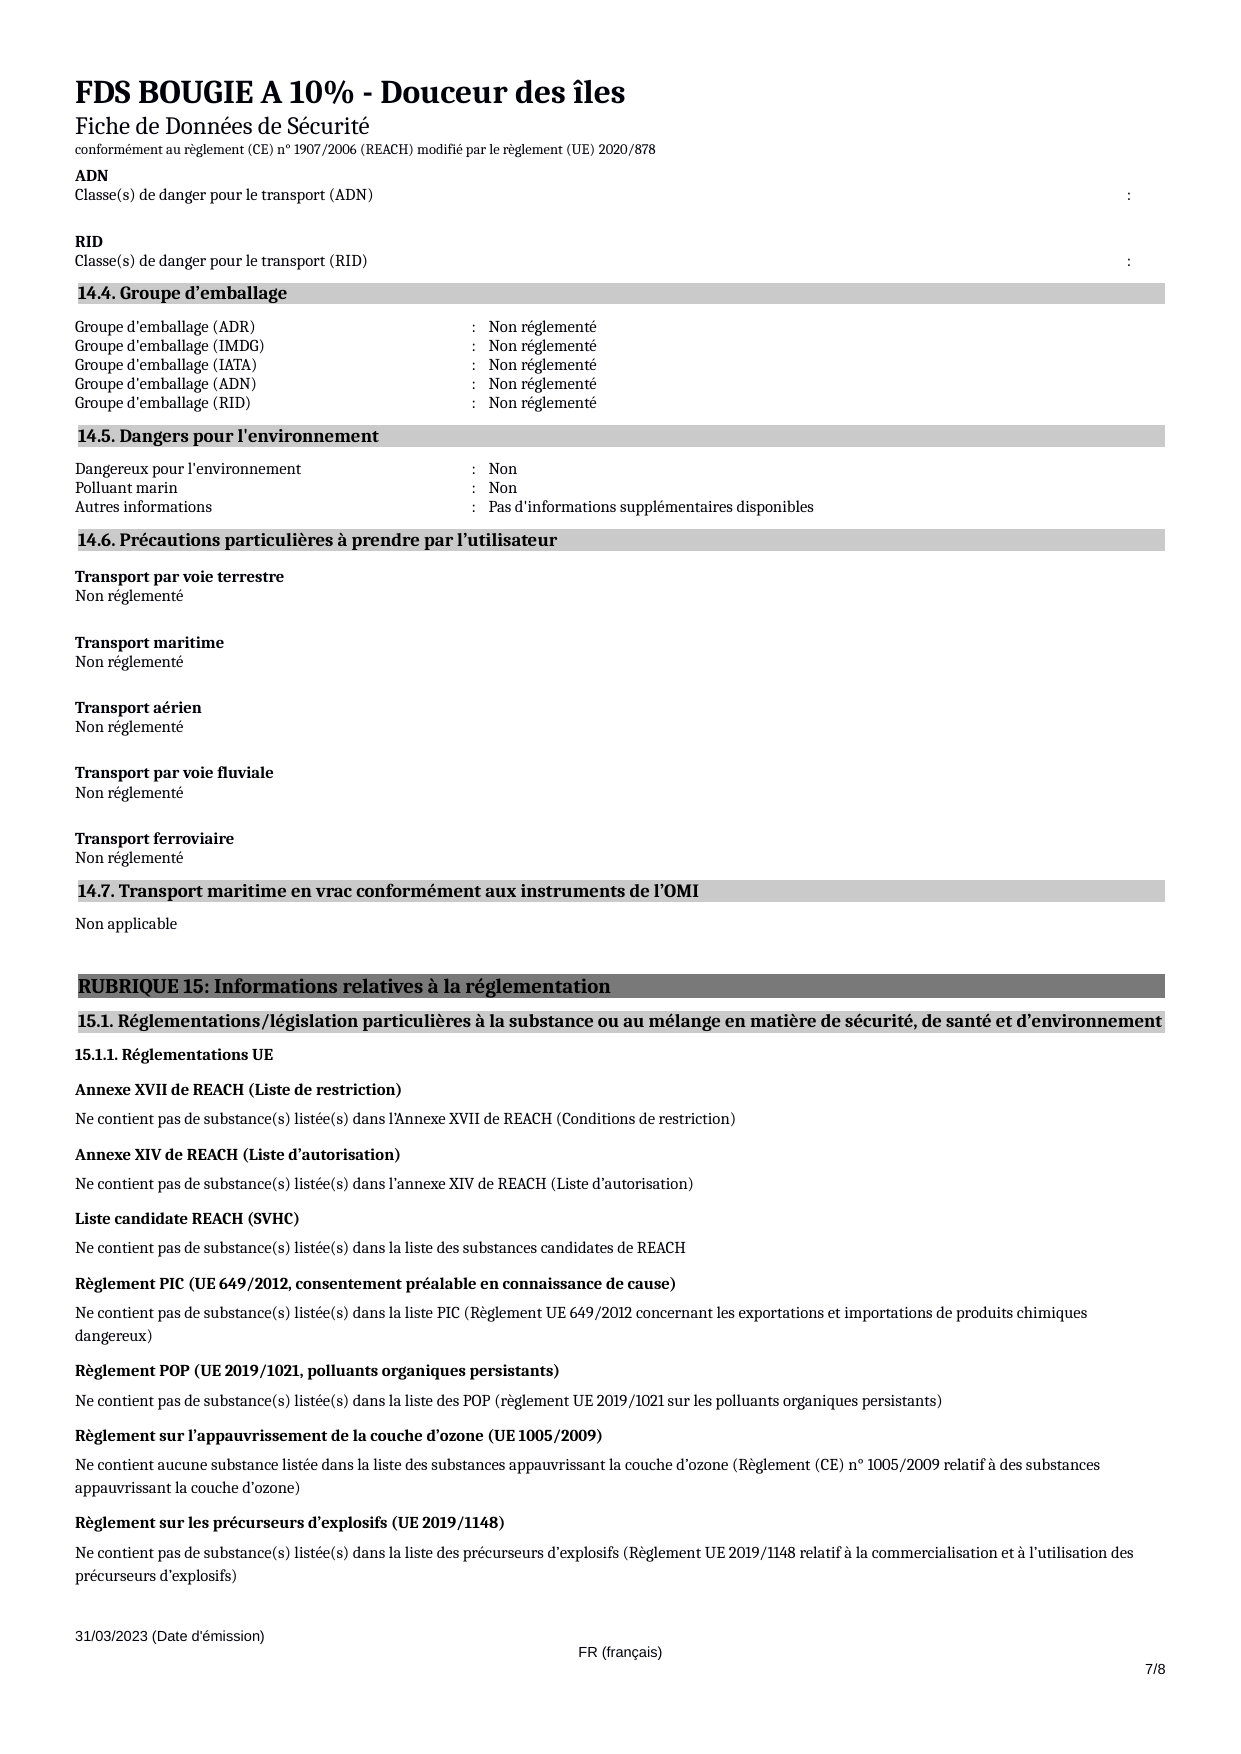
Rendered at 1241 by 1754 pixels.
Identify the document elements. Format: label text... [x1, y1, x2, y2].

table_cell : [459, 375, 488, 394]
table_header Transport par voie terrestre [75, 564, 1168, 587]
table_cell Groupe d'emballage (RID) [75, 394, 459, 413]
table_header Transport maritime [75, 629, 1168, 652]
subtitle Règlement PIC (UE 649/2012, consentement préalable en connaissance de cause) [75, 1274, 1165, 1293]
table_cell Non réglementé [488, 394, 1168, 413]
table_cell Groupe d'emballage (IMDG) [75, 336, 459, 355]
table_cell : [1090, 251, 1168, 270]
text Ne contient pas de substance(s) listée(s) dans la liste des substances candidates de REACH [75, 1239, 1165, 1258]
subtitle RUBRIQUE 15: Informations relatives à la réglementation [78, 974, 1165, 998]
table_cell Non réglementé [75, 783, 1168, 802]
table_cell : [459, 394, 488, 413]
table_cell Groupe d'emballage (ADN) [75, 375, 459, 394]
table_header Transport par voie fluviale [75, 760, 1168, 783]
table_cell Polluant marin [75, 479, 459, 498]
table_header : [459, 317, 488, 336]
subtitle Règlement POP (UE 2019/1021, polluants organiques persistants) [75, 1362, 1165, 1381]
subtitle 14.4. Groupe d’emballage [78, 283, 1165, 304]
subtitle Règlement sur les précurseurs d’explosifs (UE 2019/1148) [75, 1514, 1165, 1533]
text Ne contient pas de substance(s) listée(s) dans l’Annexe XVII de REACH (Conditions de restriction) [75, 1110, 1165, 1129]
subtitle 14.6. Précautions particulières à prendre par l’utilisateur [78, 529, 1165, 551]
table_cell Classe(s) de danger pour le transport (RID) [75, 251, 1090, 270]
table_cell Groupe d'emballage (IATA) [75, 355, 459, 374]
table_cell Non réglementé [75, 718, 1168, 737]
table_cell Non réglementé [488, 375, 1168, 394]
text Ne contient pas de substance(s) listée(s) dans l’annexe XIV de REACH (Liste d’autorisation) [75, 1174, 1165, 1193]
subtitle Règlement sur l’appauvrissement de la couche d’ozone (UE 1005/2009) [75, 1426, 1165, 1446]
table_cell : [459, 498, 488, 517]
table_cell Non réglementé [75, 587, 1168, 606]
table_header RID [75, 228, 1038, 251]
table_cell Autres informations [75, 498, 459, 517]
subtitle Annexe XIV de REACH (Liste d’autorisation) [75, 1145, 1165, 1164]
table_cell Non réglementé [488, 355, 1168, 374]
table_cell Non réglementé [75, 652, 1168, 671]
table_header : [459, 459, 488, 478]
table_cell : [459, 336, 488, 355]
text Ne contient pas de substance(s) listée(s) dans la liste PIC (Règlement UE 649/2012 concernant les exportations et importations de produits chimiques dangereux) [75, 1303, 1165, 1346]
table_cell Non réglementé [488, 336, 1168, 355]
subtitle 15.1.1. Réglementations UE [75, 1045, 1165, 1064]
table_cell Non [488, 479, 1168, 498]
table_header ADN [75, 163, 1038, 186]
table_cell Non réglementé [75, 849, 1168, 868]
text Ne contient pas de substance(s) listée(s) dans la liste des précurseurs d’explosifs (Règlement UE 2019/1148 relatif à la commercialisation et à l’utilisation des précurseurs d’explosifs) [75, 1543, 1165, 1585]
table_header Transport ferroviaire [75, 825, 1168, 848]
subtitle Annexe XVII de REACH (Liste de restriction) [75, 1081, 1165, 1100]
table_cell : [1090, 186, 1168, 205]
subtitle 14.5. Dangers pour l'environnement [78, 425, 1165, 447]
text Non applicable [75, 914, 1165, 933]
table_header Non [488, 459, 1168, 478]
table_cell : [459, 355, 488, 374]
subtitle 15.1. Réglementations/législation particulières à la substance ou au mélange en matière de sécurité, de santé et d’environnement [78, 1011, 1165, 1033]
table_cell : [459, 479, 488, 498]
subtitle Liste candidate REACH (SVHC) [75, 1210, 1165, 1229]
table_header Transport aérien [75, 694, 1168, 718]
table_cell Classe(s) de danger pour le transport (ADN) [75, 186, 1090, 205]
table_header Dangereux pour l'environnement [75, 459, 459, 478]
text Ne contient aucune substance listée dans la liste des substances appauvrissant la couche d’ozone (Règlement (CE) n° 1005/2009 relatif à des substances appauvrissant la couche d’ozone) [75, 1456, 1165, 1498]
table_cell Pas d'informations supplémentaires disponibles [488, 498, 1168, 517]
subtitle 14.7. Transport maritime en vrac conformément aux instruments de l’OMI [78, 880, 1165, 902]
text Ne contient pas de substance(s) listée(s) dans la liste des POP (règlement UE 2019/1021 sur les polluants organiques persistants) [75, 1391, 1165, 1410]
table_header Groupe d'emballage (ADR) [75, 317, 459, 336]
table_header Non réglementé [488, 317, 1168, 336]
